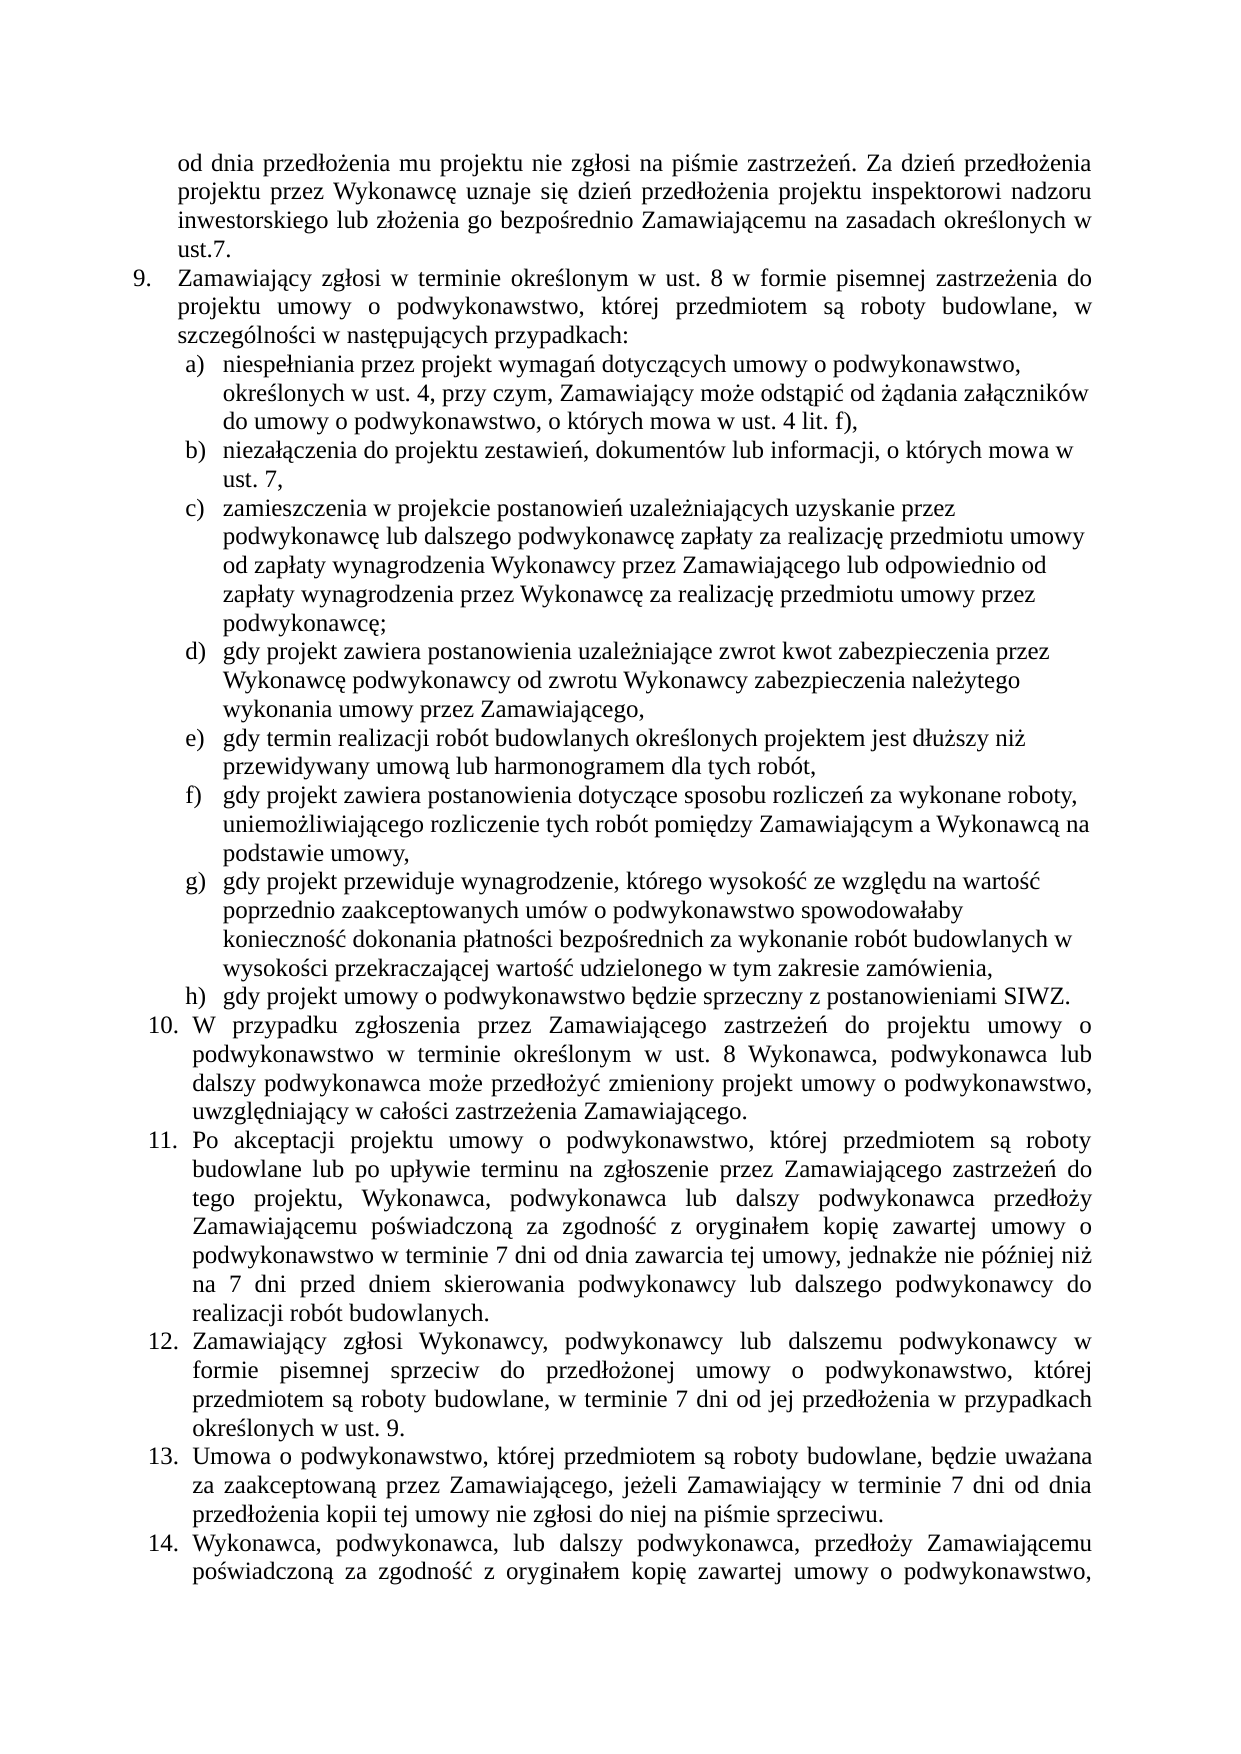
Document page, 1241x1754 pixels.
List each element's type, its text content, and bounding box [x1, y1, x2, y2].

list W przypadku zgłoszenia przez Zamawiającego zastrzeżeń do projektu umowy o podwykonawstwo w terminie określonym w ust. 8 Wykonawca, podwykonawca lub dalszy podwykonawca może przedłożyć zmieniony projekt umowy o podwykonawstwo, uwzględniający w całości zastrzeżenia Zamawiającego. [148, 1010, 1093, 1125]
list niespełniania przez projekt wymagań dotyczących umowy o podwykonawstwo, określonych w ust. 4, przy czym, Zamawiający może odstąpić od żądania załączników do umowy o podwykonawstwo, o których mowa w ust. 4 lit. f), [185, 349, 1093, 435]
list Po akceptacji projektu umowy o podwykonawstwo, której przedmiotem są roboty budowlane lub po upływie terminu na zgłoszenie przez Zamawiającego zastrzeżeń do tego projektu, Wykonawca, podwykonawca lub dalszy podwykonawca przedłoży Zamawiającemu poświadczoną za zgodność z oryginałem kopię zawartej umowy o podwykonawstwo w terminie 7 dni od dnia zawarcia tej umowy, jednakże nie później niż na 7 dni przed dniem skierowania podwykonawcy lub dalszego podwykonawcy do realizacji robót budowlanych. [148, 1125, 1093, 1326]
list gdy projekt zawiera postanowienia uzależniające zwrot kwot zabezpieczenia przez Wykonawcę podwykonawcy od zwrotu Wykonawcy zabezpieczenia należytego wykonania umowy przez Zamawiającego, [185, 636, 1093, 723]
list zamieszczenia w projekcie postanowień uzależniających uzyskanie przez podwykonawcę lub dalszego podwykonawcę zapłaty za realizację przedmiotu umowy od zapłaty wynagrodzenia Wykonawcy przez Zamawiającego lub odpowiednio od zapłaty wynagrodzenia przez Wykonawcę za realizację przedmiotu umowy przez podwykonawcę; [185, 493, 1093, 636]
list niezałączenia do projektu zestawień, dokumentów lub informacji, o których mowa w ust. 7, [185, 435, 1093, 493]
list Zamawiający zgłosi Wykonawcy, podwykonawcy lub dalszemu podwykonawcy w formie pisemnej sprzeciw do przedłożonej umowy o podwykonawstwo, której przedmiotem są roboty budowlane, w terminie 7 dni od jej przedłożenia w przypadkach określonych w ust. 9. [148, 1326, 1093, 1441]
list gdy projekt umowy o podwykonawstwo będzie sprzeczny z postanowieniami SIWZ. [185, 981, 1093, 1010]
list Umowa o podwykonawstwo, której przedmiotem są roboty budowlane, będzie uważana za zaakceptowaną przez Zamawiającego, jeżeli Zamawiający w terminie 7 dni od dnia przedłożenia kopii tej umowy nie zgłosi do niej na piśmie sprzeciwu. [148, 1441, 1093, 1528]
list Wykonawca, podwykonawca, lub dalszy podwykonawca, przedłoży Zamawiającemu poświadczoną za zgodność z oryginałem kopię zawartej umowy o podwykonawstwo, [148, 1528, 1093, 1585]
list gdy termin realizacji robót budowlanych określonych projektem jest dłuższy niż przewidywany umową lub harmonogramem dla tych robót, [185, 723, 1093, 780]
list gdy projekt zawiera postanowienia dotyczące sposobu rozliczeń za wykonane roboty, uniemożliwiającego rozliczenie tych robót pomiędzy Zamawiającym a Wykonawcą na podstawie umowy, [185, 780, 1093, 866]
list Zamawiający zgłosi w terminie określonym w ust. 8 w formie pisemnej zastrzeżenia do projektu umowy o podwykonawstwo, której przedmiotem są roboty budowlane, w szczególności w następujących przypadkach: [133, 263, 1093, 349]
list gdy projekt przewiduje wynagrodzenie, którego wysokość ze względu na wartość poprzednio zaakceptowanych umów o podwykonawstwo spowodowałaby konieczność dokonania płatności bezpośrednich za wykonanie robót budowlanych w wysokości przekraczającej wartość udzielonego w tym zakresie zamówienia, [185, 866, 1093, 981]
list od dnia przedłożenia mu projektu nie zgłosi na piśmie zastrzeżeń. Za dzień przedłożenia projektu przez Wykonawcę uznaje się dzień przedłożenia projektu inspektorowi nadzoru inwestorskiego lub złożenia go bezpośrednio Zamawiającemu na zasadach określonych w ust.7. [133, 148, 1093, 263]
